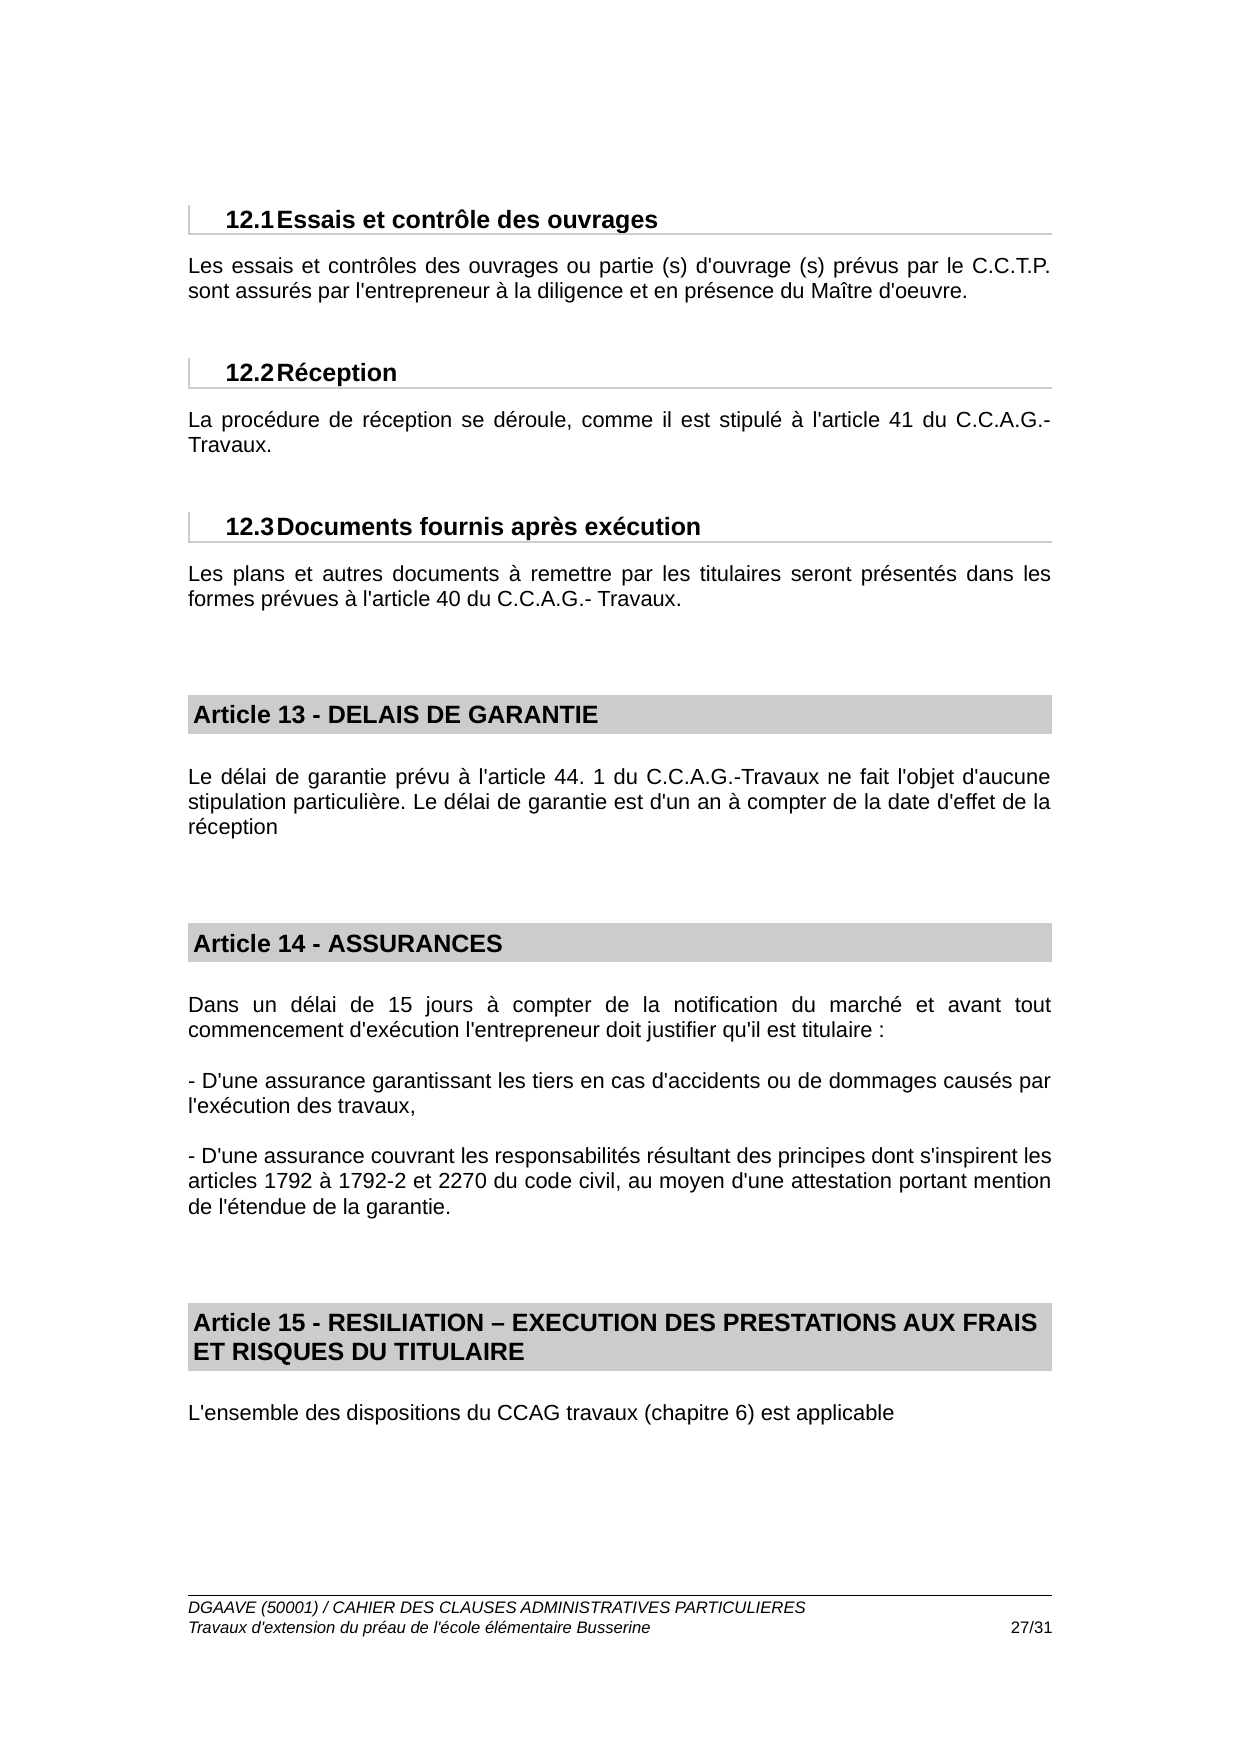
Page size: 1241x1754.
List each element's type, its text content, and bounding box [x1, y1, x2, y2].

subtitle Essais et contrôle des ouvrages [188, 204, 1052, 233]
subtitle ASSURANCES [190, 926, 1050, 960]
subtitle Réception [190, 358, 1052, 387]
text Le délai de garantie prévu à l'article 44. 1 du C.C.A.G.-Travaux ne fait l'objet d'aucune stipulation particulière. Le délai de garantie est d'un an à compter de la date d'effet de la réception [188, 763, 1052, 839]
text Dans un délai de 15 jours à compter de la notification du marché et avant tout commencement d'exécution l'entrepreneur doit justifier qu'il est titulaire : [188, 992, 1052, 1042]
subtitle DELAIS DE GARANTIE [190, 697, 1050, 732]
text - D'une assurance garantissant les tiers en cas d'accidents ou de dommages causés par l'exécution des travaux, [188, 1067, 1052, 1118]
subtitle RESILIATION – EXECUTION DES PRESTATIONS AUX FRAIS ET RISQUES DU TITULAIRE [190, 1305, 1050, 1369]
text L'ensemble des dispositions du CCAG travaux (chapitre 6) est applicable [188, 1400, 1052, 1425]
text - D'une assurance couvrant les responsabilités résultant des principes dont s'inspirent les articles 1792 à 1792-2 et 2270 du code civil, au moyen d'une attestation portant mention de l'étendue de la garantie. [188, 1143, 1052, 1219]
subtitle Documents fournis après exécution [190, 512, 1052, 541]
text Les essais et contrôles des ouvrages ou partie (s) d'ouvrage (s) prévus par le C.C.T.P. sont assurés par l'entrepreneur à la diligence et en présence du Maître d'oeuvre. [188, 253, 1052, 303]
text Les plans et autres documents à remettre par les titulaires seront présentés dans les formes prévues à l'article 40 du C.C.A.G.- Travaux. [188, 560, 1052, 611]
text La procédure de réception se déroule, comme il est stipulé à l'article 41 du C.C.A.G.- Travaux. [188, 407, 1052, 457]
